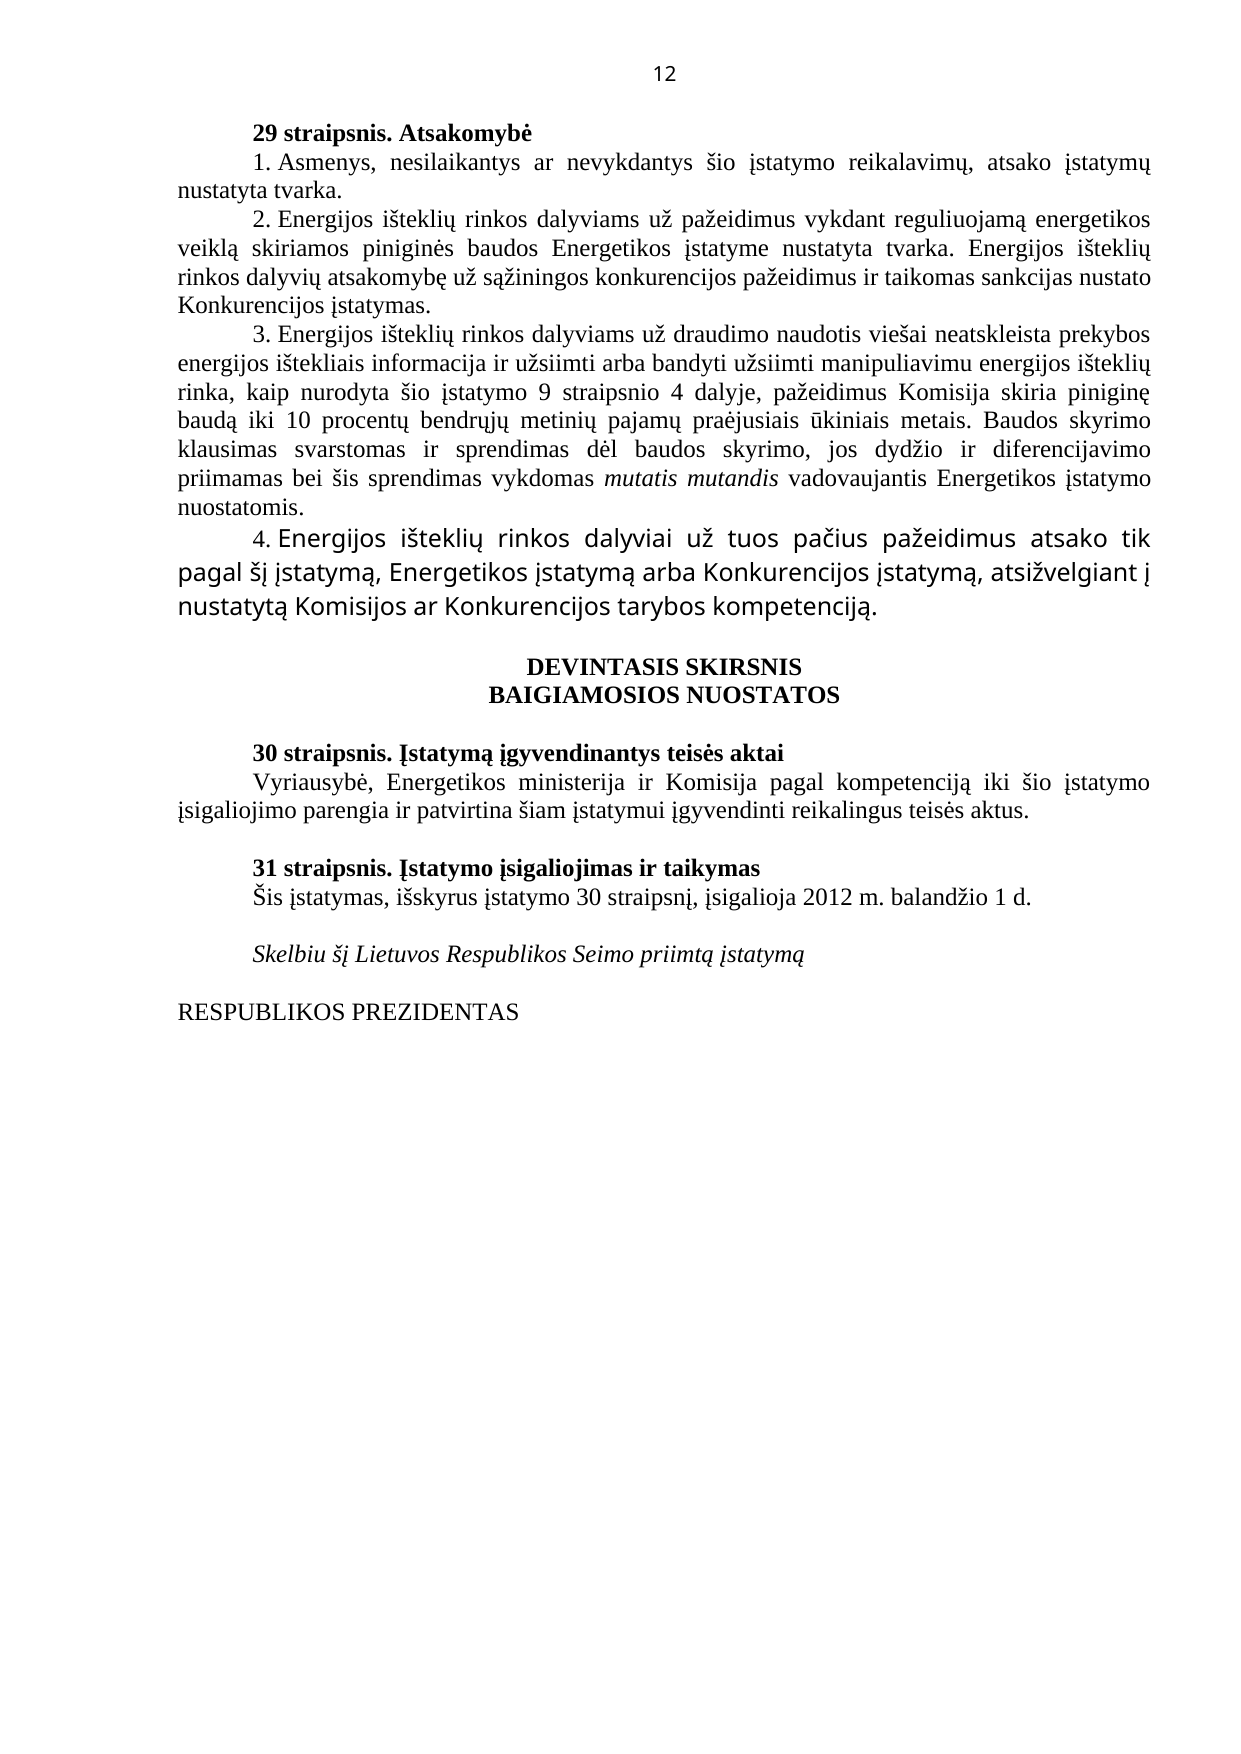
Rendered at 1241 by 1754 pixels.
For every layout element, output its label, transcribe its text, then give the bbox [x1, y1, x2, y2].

text Skelbiu šį Lietuvos Respublikos Seimo priimtą įstatymą [177, 939, 1152, 968]
text 3. Energijos išteklių rinkos dalyviams už draudimo naudotis viešai neatskleista prekybos energijos ištekliais informacija ir užsiimti arba bandyti užsiimti manipuliavimu energijos išteklių rinka, kaip nurodyta šio įstatymo 9 straipsnio 4 dalyje, pažeidimus Komisija skiria piniginę baudą iki 10 procentų bendrųjų metinių pajamų praėjusiais ūkiniais metais. Baudos skyrimo klausimas svarstomas ir sprendimas dėl baudos skyrimo, jos dydžio ir diferencijavimo priimamas bei šis sprendimas vykdomas mutatis mutandis vadovaujantis Energetikos įstatymo nuostatomis. [177, 319, 1152, 521]
text Šis įstatymas, išskyrus įstatymo 30 straipsnį, įsigalioja 2012 m. balandžio 1 d. [177, 882, 1152, 910]
text Vyriausybė, Energetikos ministerija ir Komisija pagal kompetenciją iki šio įstatymo įsigaliojimo parengia ir patvirtina šiam įstatymui įgyvendinti reikalingus teisės aktus. [177, 767, 1152, 824]
text 2. Energijos išteklių rinkos dalyviams už pažeidimus vykdant reguliuojamą energetikos veiklą skiriamos piniginės baudos Energetikos įstatyme nustatyta tvarka. Energijos išteklių rinkos dalyvių atsakomybę už sąžiningos konkurencijos pažeidimus ir taikomas sankcijas nustato Konkurencijos įstatymas. [177, 204, 1152, 319]
text 4. Energijos išteklių rinkos dalyviai už tuos pačius pažeidimus atsako tik pagal šį įstatymą, Energetikos įstatymą arba Konkurencijos įstatymą, atsižvelgiant į nustatytą Komisijos ar Konkurencijos tarybos kompetenciją. [177, 521, 1152, 623]
text RESPUBLIKOS PREZIDENTAS [177, 997, 1152, 1025]
text 30 straipsnis. Įstatymą įgyvendinantys teisės aktai [177, 738, 1152, 767]
text BAIGIAMOSIOS NUOSTATOS [177, 680, 1152, 709]
text 31 straipsnis. Įstatymo įsigaliojimas ir taikymas [177, 853, 1152, 882]
text 1. Asmenys, nesilaikantys ar nevykdantys šio įstatymo reikalavimų, atsako įstatymų nustatyta tvarka. [177, 147, 1152, 204]
text DEVINTASIS SKIRSNIS [177, 652, 1152, 680]
text 29 straipsnis. Atsakomybė [177, 118, 1152, 147]
